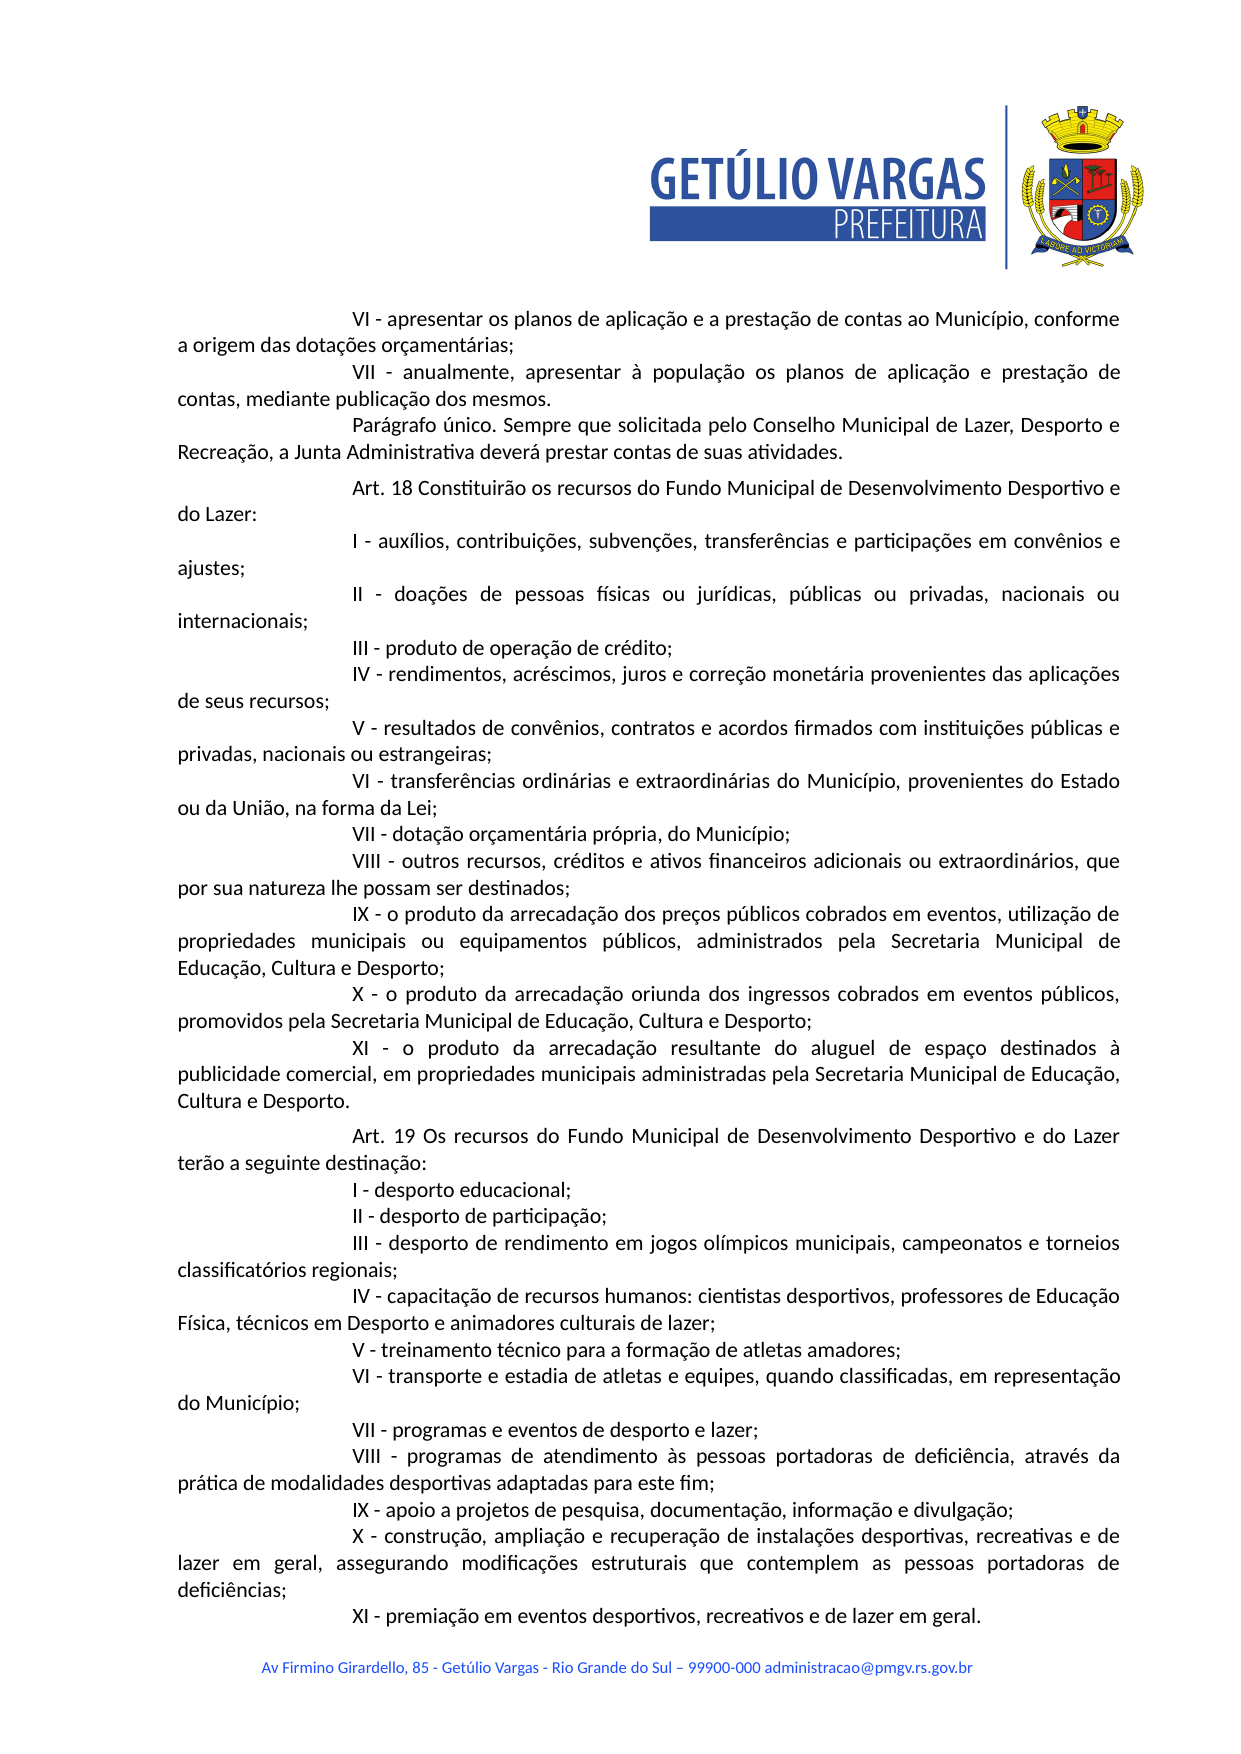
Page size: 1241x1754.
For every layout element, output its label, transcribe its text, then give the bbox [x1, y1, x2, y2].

text VIII - programas de atendimento às pessoas portadoras de deficiência, através da prática de modalidades desportivas adaptadas para este fim; [177, 1443, 1121, 1496]
text VII - anualmente, apresentar à população os planos de aplicação e prestação de contas, mediante publicação dos mesmos. [177, 358, 1121, 412]
text II - doações de pessoas físicas ou jurídicas, públicas ou privadas, nacionais ou internacionais; [177, 581, 1121, 634]
text XI - o produto da arrecadação resultante do aluguel de espaço destinados à publicidade comercial, em propriedades municipais administradas pela Secretaria Municipal de Educação, Cultura e Desporto. [177, 1034, 1121, 1114]
text VIII - outros recursos, créditos e ativos financeiros adicionais ou extraordinários, que por sua natureza lhe possam ser destinados; [177, 847, 1121, 901]
text IV - rendimentos, acréscimos, juros e correção monetária provenientes das aplicações de seus recursos; [177, 661, 1121, 714]
text I - auxílios, contribuições, subvenções, transferências e participações em convênios e ajustes; [177, 527, 1121, 581]
text I - desporto educacional; [177, 1176, 1121, 1203]
text Parágrafo único. Sempre que solicitada pelo Conselho Municipal de Lazer, Desporto e Recreação, a Junta Administrativa deverá prestar contas de suas atividades. [177, 412, 1121, 465]
text VI - transporte e estadia de atletas e equipes, quando classificadas, em representação do Município; [177, 1363, 1121, 1416]
text II - desporto de participação; [177, 1203, 1121, 1229]
text Art. 19 Os recursos do Fundo Municipal de Desenvolvimento Desportivo e do Lazer terão a seguinte destinação: [177, 1123, 1121, 1176]
text X - construção, ampliação e recuperação de instalações desportivas, recreativas e de lazer em geral, assegurando modificações estruturais que contemplem as pessoas portadoras de deficiências; [177, 1523, 1121, 1603]
text X - o produto da arrecadação oriunda dos ingressos cobrados em eventos públicos, promovidos pela Secretaria Municipal de Educação, Cultura e Desporto; [177, 981, 1121, 1034]
text XI - premiação em eventos desportivos, recreativos e de lazer em geral. [177, 1603, 1121, 1629]
text V - treinamento técnico para a formação de atletas amadores; [177, 1336, 1121, 1363]
text III - produto de operação de crédito; [177, 634, 1121, 661]
text V - resultados de convênios, contratos e acordos firmados com instituições públicas e privadas, nacionais ou estrangeiras; [177, 714, 1121, 767]
text IX - o produto da arrecadação dos preços públicos cobrados em eventos, utilização de propriedades municipais ou equipamentos públicos, administrados pela Secretaria Municipal de Educação, Cultura e Desporto; [177, 901, 1121, 981]
text VII - dotação orçamentária própria, do Município; [177, 821, 1121, 847]
text VII - programas e eventos de desporto e lazer; [177, 1416, 1121, 1443]
text VI - apresentar os planos de aplicação e a prestação de contas ao Município, conforme a origem das dotações orçamentárias; [177, 305, 1121, 358]
text IX - apoio a projetos de pesquisa, documentação, informação e divulgação; [177, 1496, 1121, 1523]
text IV - capacitação de recursos humanos: cientistas desportivos, professores de Educação Física, técnicos em Desporto e animadores culturais de lazer; [177, 1283, 1121, 1336]
text III - desporto de rendimento em jogos olímpicos municipais, campeonatos e torneios classificatórios regionais; [177, 1229, 1121, 1283]
text Art. 18 Constituirão os recursos do Fundo Municipal de Desenvolvimento Desportivo e do Lazer: [177, 474, 1121, 527]
text VI - transferências ordinárias e extraordinárias do Município, provenientes do Estado ou da União, na forma da Lei; [177, 767, 1121, 821]
